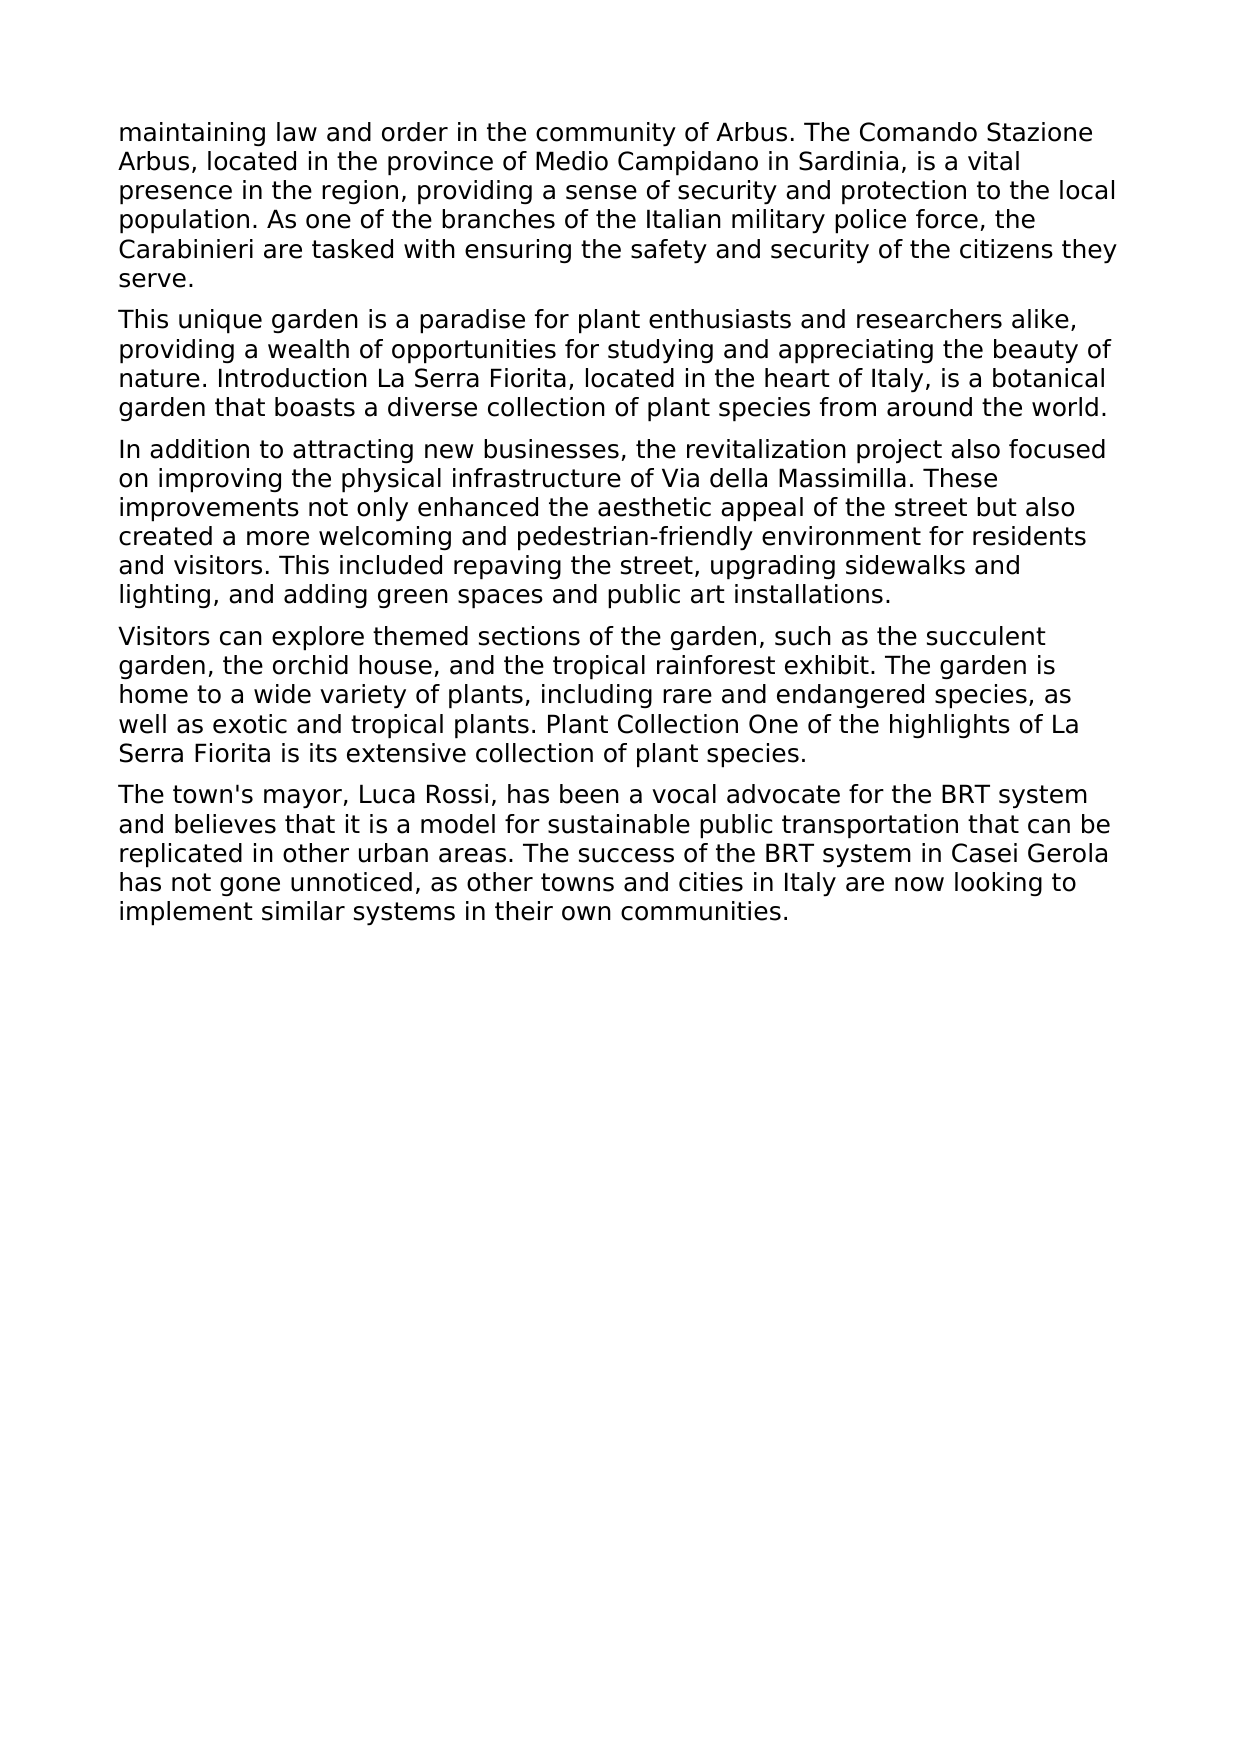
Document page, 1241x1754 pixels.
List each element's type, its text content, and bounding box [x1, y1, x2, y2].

text maintaining law and order in the community of Arbus. The Comando Stazione Arbus, located in the province of Medio Campidano in Sardinia, is a vital presence in the region, providing a sense of security and protection to the local population. As one of the branches of the Italian military police force, the Carabinieri are tasked with ensuring the safety and security of the citizens they serve. [118, 118, 1122, 293]
text Visitors can explore themed sections of the garden, such as the succulent garden, the orchid house, and the tropical rainforest exhibit. The garden is home to a wide variety of plants, including rare and endangered species, as well as exotic and tropical plants. Plant Collection One of the highlights of La Serra Fiorita is its extensive collection of plant species. [118, 622, 1122, 768]
text This unique garden is a paradise for plant enthusiasts and researchers alike, providing a wealth of opportunities for studying and appreciating the beauty of nature. Introduction La Serra Fiorita, located in the heart of Italy, is a botanical garden that boasts a diverse collection of plant species from around the world. [118, 306, 1122, 422]
text In addition to attracting new businesses, the revitalization project also focused on improving the physical infrastructure of Via della Massimilla. These improvements not only enhanced the aesthetic appeal of the street but also created a more welcoming and pedestrian-friendly environment for residents and visitors. This included repaving the street, upgrading sidewalks and lighting, and adding green spaces and public art installations. [118, 435, 1122, 610]
text The town's mayor, Luca Rossi, has been a vocal advocate for the BRT system and believes that it is a model for sustainable public transportation that can be replicated in other urban areas. The success of the BRT system in Casei Gerola has not gone unnoticed, as other towns and cities in Italy are now looking to implement similar systems in their own communities. [118, 781, 1122, 926]
